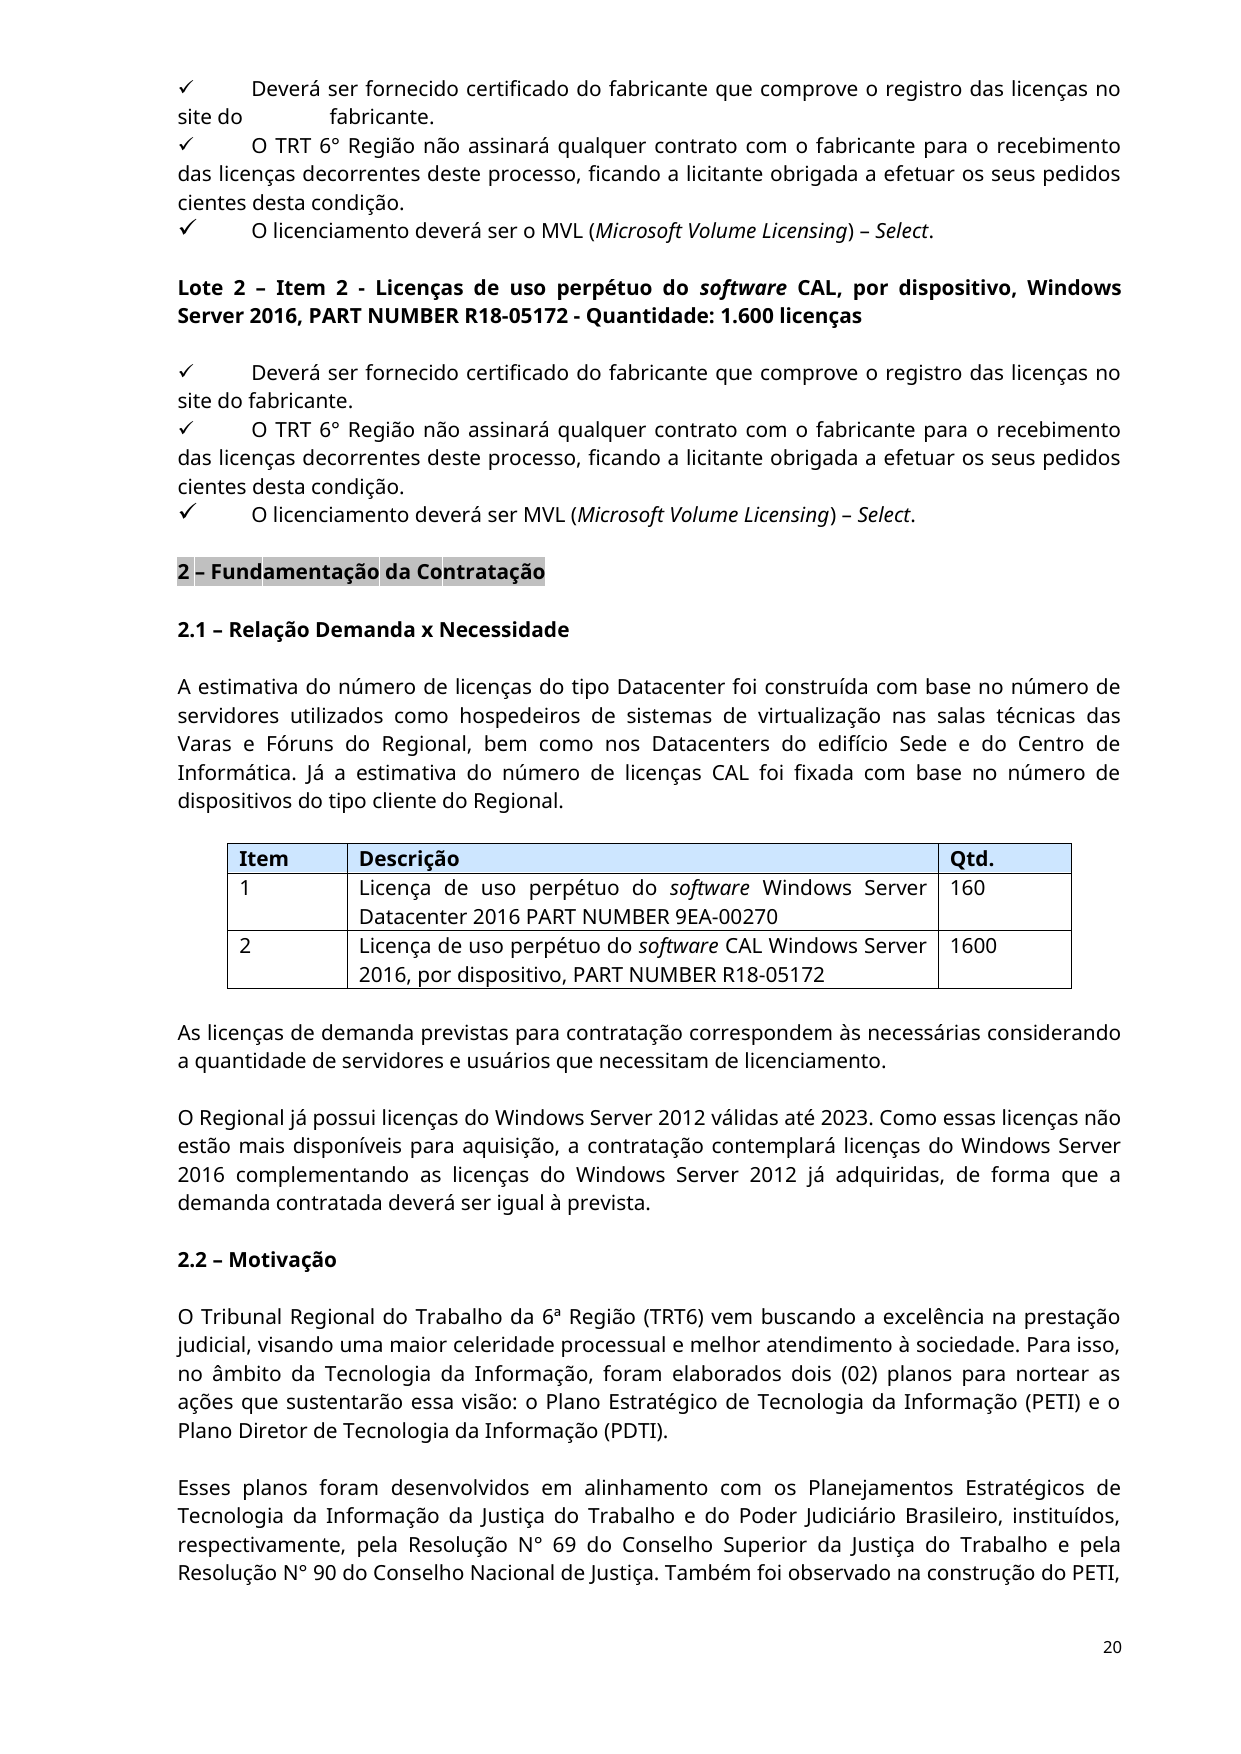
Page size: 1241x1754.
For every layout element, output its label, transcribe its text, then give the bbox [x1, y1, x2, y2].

table_cell Licença de uso perpétuo do software CAL Windows Server 2016, por dispositivo, PART NUMBER R18-05172 [348, 931, 938, 988]
text As licenças de demanda previstas para contratação correspondem às necessárias considerando a quantidade de servidores e usuários que necessitam de licenciamento. [177, 1018, 1122, 1075]
text 2 – Fundamentação da Contratação [177, 557, 1122, 586]
table_header Descrição [348, 844, 938, 872]
text Esses planos foram desenvolvidos em alinhamento com os Planejamentos Estratégicos de Tecnologia da Informação da Justiça do Trabalho e do Poder Judiciário Brasileiro, instituídos, respectivamente, pela Resolução N° 69 do Conselho Superior da Justiça do Trabalho e pela Resolução N° 90 do Conselho Nacional de Justiça. Também foi observado na construção do PETI, [177, 1473, 1122, 1587]
table_cell Licença de uso perpétuo do software Windows Server Datacenter 2016 PART NUMBER 9EA-00270 [348, 874, 938, 930]
table_cell 2 [228, 931, 347, 988]
text 2.2 – Motivação [177, 1245, 1122, 1274]
list O licenciamento deverá ser MVL (Microsoft Volume Licensing) – Select. [177, 500, 1122, 529]
table_header Qtd. [939, 844, 1071, 872]
list O TRT 6° Região não assinará qualquer contrato com o fabricante para o recebimento das licenças decorrentes deste processo, ficando a licitante obrigada a efetuar os seus pedidos cientes desta condição. [177, 415, 1122, 500]
list O licenciamento deverá ser o MVL (Microsoft Volume Licensing) – Select. [177, 216, 1122, 244]
table_cell 160 [939, 874, 1071, 930]
text O Regional já possui licenças do Windows Server 2012 válidas até 2023. Como essas licenças não estão mais disponíveis para aquisição, a contratação contemplará licenças do Windows Server 2016 complementando as licenças do Windows Server 2012 já adquiridas, de forma que a demanda contratada deverá ser igual à prevista. [177, 1103, 1122, 1217]
table_cell 1600 [939, 931, 1071, 988]
table_cell 1 [228, 874, 347, 930]
text Lote 2 – Item 2 - Licenças de uso perpétuo do software CAL, por dispositivo, Windows Server 2016, PART NUMBER R18-05172 - Quantidade: 1.600 licenças [177, 273, 1122, 330]
text A estimativa do número de licenças do tipo Datacenter foi construída com base no número de servidores utilizados como hospedeiros de sistemas de virtualização nas salas técnicas das Varas e Fóruns do Regional, bem como nos Datacenters do edifício Sede e do Centro de Informática. Já a estimativa do número de licenças CAL foi fixada com base no número de dispositivos do tipo cliente do Regional. [177, 672, 1122, 814]
list Deverá ser fornecido certificado do fabricante que comprove o registro das licenças no site do fabricante. [177, 74, 1122, 131]
table_header Item [228, 844, 347, 872]
list Deverá ser fornecido certificado do fabricante que comprove o registro das licenças no site do fabricante. [177, 358, 1122, 415]
text 2.1 – Relação Demanda x Necessidade [177, 614, 1122, 644]
list O TRT 6° Região não assinará qualquer contrato com o fabricante para o recebimento das licenças decorrentes deste processo, ficando a licitante obrigada a efetuar os seus pedidos cientes desta condição. [177, 131, 1122, 216]
text O Tribunal Regional do Trabalho da 6ª Região (TRT6) vem buscando a excelência na prestação judicial, visando uma maior celeridade processual e melhor atendimento à sociedade. Para isso, no âmbito da Tecnologia da Informação, foram elaborados dois (02) planos para nortear as ações que sustentarão essa visão: o Plano Estratégico de Tecnologia da Informação (PETI) e o Plano Diretor de Tecnologia da Informação (PDTI). [177, 1302, 1122, 1444]
